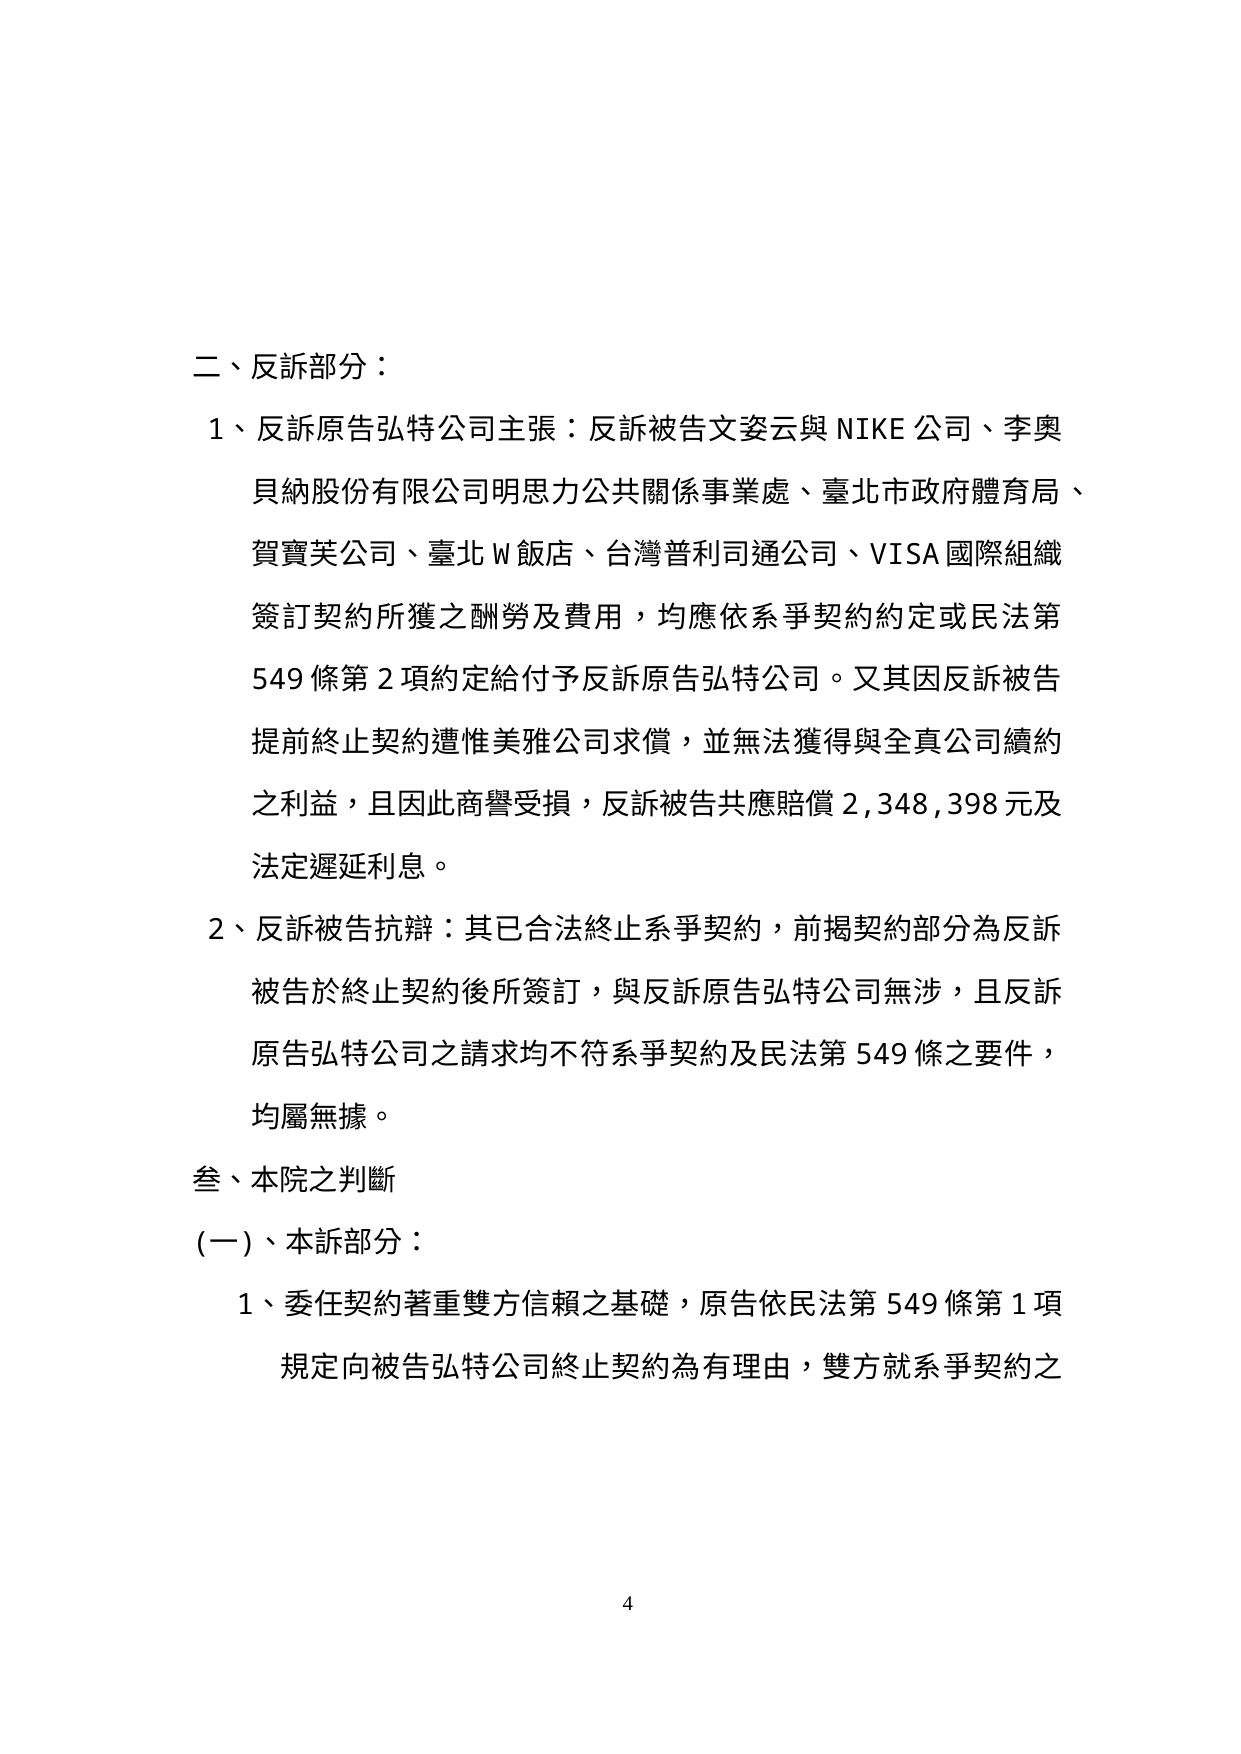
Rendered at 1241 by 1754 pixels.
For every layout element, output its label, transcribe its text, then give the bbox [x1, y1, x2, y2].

text 1、委任契約著重雙方信賴之基礎，原告依民法第549條第1項規定向被告弘特公司終止契約為有理由，雙方就系爭契約之 [236, 1261, 1063, 1386]
text 二、反訴部分： [192, 323, 1063, 386]
text 1、反訴原告弘特公司主張：反訴被告文姿云與NIKE公司、李奧貝納股份有限公司明思力公共關係事業處、臺北市政府體育局、賀寶芙公司、臺北W飯店、台灣普利司通公司、VISA國際組織簽訂契約所獲之酬勞及費用，均應依系爭契約約定或民法第549條第2項約定給付予反訴原告弘特公司。又其因反訴被告提前終止契約遭惟美雅公司求償，並無法獲得與全真公司續約之利益，且因此商譽受損，反訴被告共應賠償2,348,398元及法定遲延利息。 [207, 386, 1063, 886]
text (一)、本訴部分： [192, 1198, 1063, 1261]
text 2、反訴被告抗辯：其已合法終止系爭契約，前揭契約部分為反訴被告於終止契約後所簽訂，與反訴原告弘特公司無涉，且反訴原告弘特公司之請求均不符系爭契約及民法第549條之要件，均屬無據。 [207, 886, 1063, 1136]
text 叁、本院之判斷 [192, 1136, 1063, 1198]
